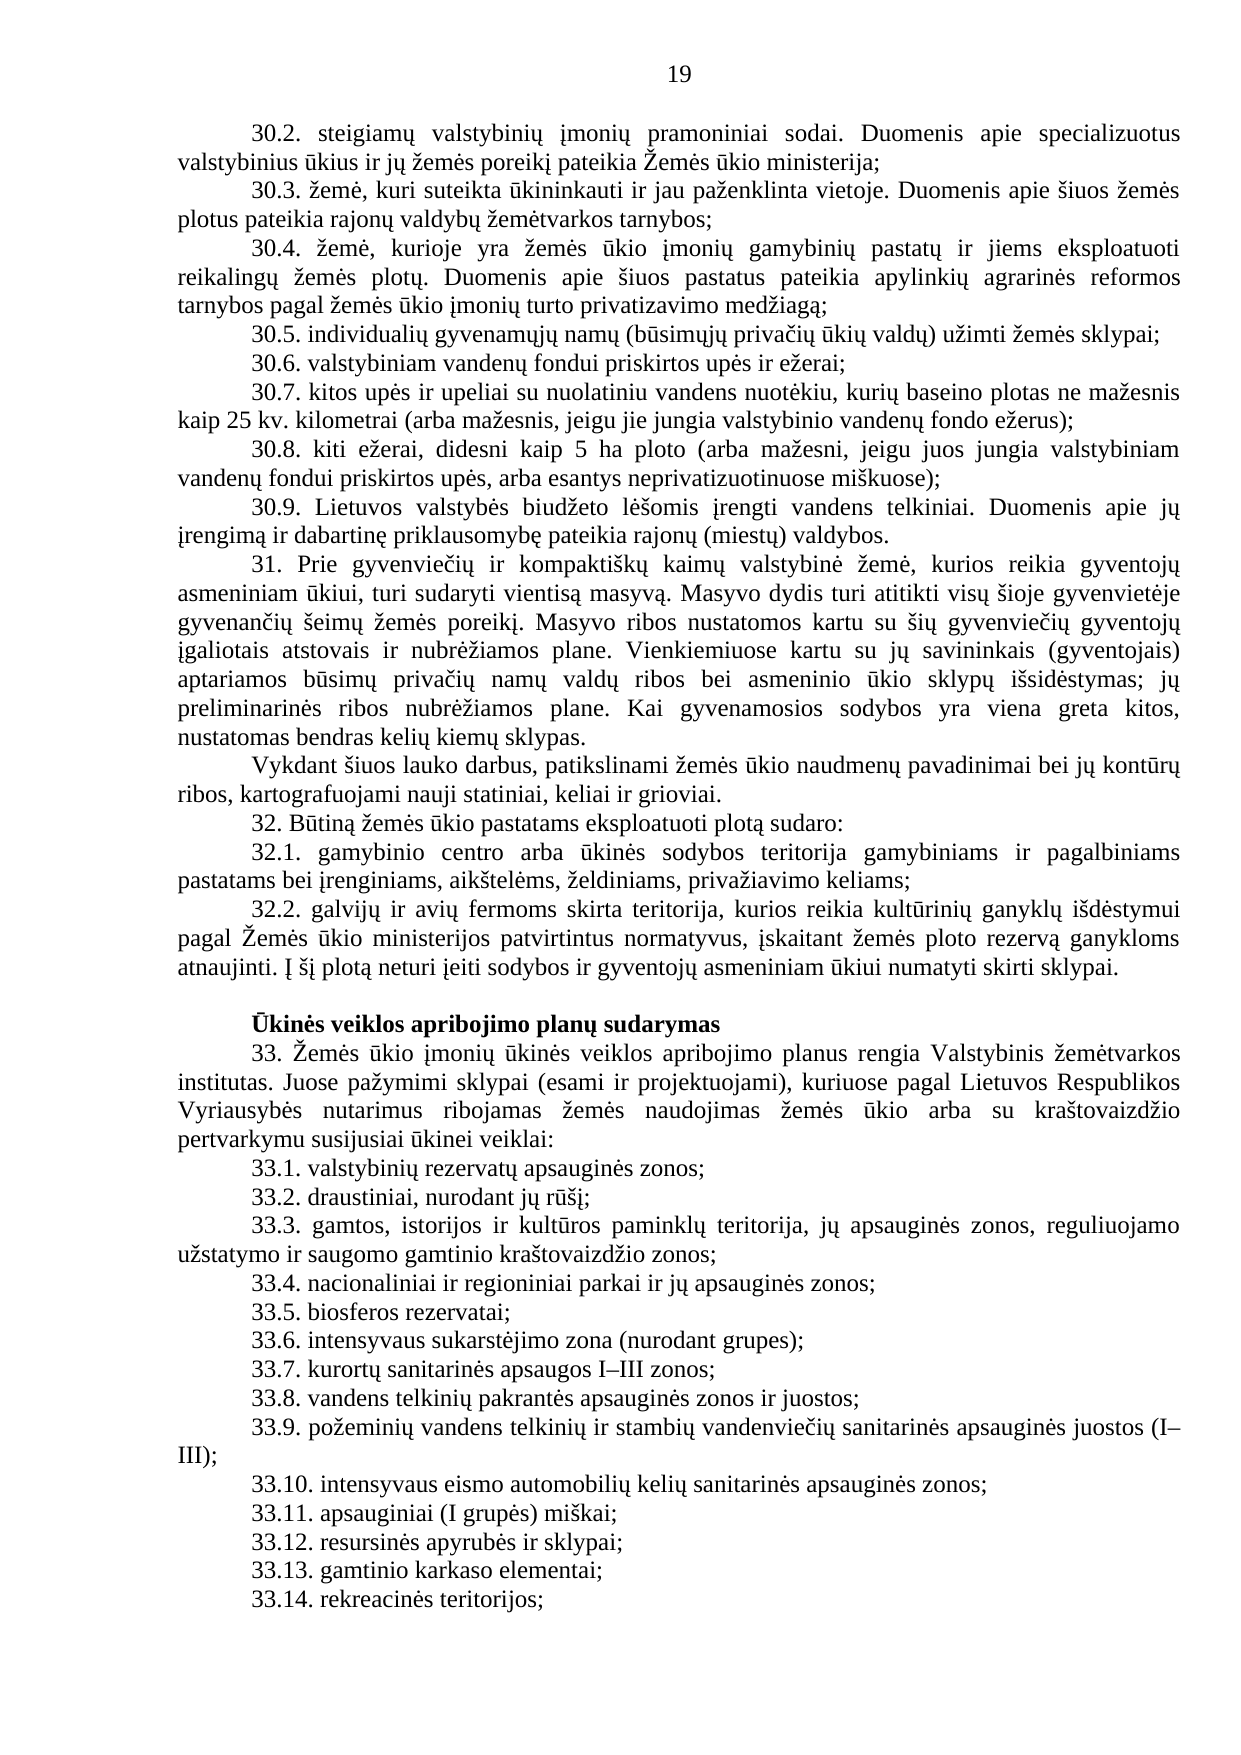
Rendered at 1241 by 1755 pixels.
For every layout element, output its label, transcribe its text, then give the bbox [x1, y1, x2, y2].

text 31. Prie gyvenviečių ir kompaktiškų kaimų valstybinė žemė, kurios reikia gyventojų asmeniniam ūkiui, turi sudaryti vientisą masyvą. Masyvo dydis turi atitikti visų šioje gyvenvietėje gyvenančių šeimų žemės poreikį. Masyvo ribos nustatomos kartu su šių gyvenviečių gyventojų įgaliotais atstovais ir nubrėžiamos plane. Vienkiemiuose kartu su jų savininkais (gyventojais) aptariamos būsimų privačių namų valdų ribos bei asmeninio ūkio sklypų išsidėstymas; jų preliminarinės ribos nubrėžiamos plane. Kai gyvenamosios sodybos yra viena greta kitos, nustatomas bendras kelių kiemų sklypas. [177, 549, 1181, 751]
text 33.11. apsauginiai (I grupės) miškai; [177, 1498, 1181, 1527]
text Ūkinės veiklos apribojimo planų sudarymas [177, 1009, 1181, 1038]
text 30.9. Lietuvos valstybės biudžeto lėšomis įrengti vandens telkiniai. Duomenis apie jų įrengimą ir dabartinę priklausomybę pateikia rajonų (miestų) valdybos. [177, 492, 1181, 549]
text Vykdant šiuos lauko darbus, patikslinami žemės ūkio naudmenų pavadinimai bei jų kontūrų ribos, kartografuojami nauji statiniai, keliai ir grioviai. [177, 751, 1181, 808]
text 30.2. steigiamų valstybinių įmonių pramoniniai sodai. Duomenis apie specializuotus valstybinius ūkius ir jų žemės poreikį pateikia Žemės ūkio ministerija; [177, 118, 1181, 176]
text 33.5. biosferos rezervatai; [177, 1297, 1181, 1326]
text 30.4. žemė, kurioje yra žemės ūkio įmonių gamybinių pastatų ir jiems eksploatuoti reikalingų žemės plotų. Duomenis apie šiuos pastatus pateikia apylinkių agrarinės reformos tarnybos pagal žemės ūkio įmonių turto privatizavimo medžiagą; [177, 233, 1181, 319]
text 33. Žemės ūkio įmonių ūkinės veiklos apribojimo planus rengia Valstybinis žemėtvarkos institutas. Juose pažymimi sklypai (esami ir projektuojami), kuriuose pagal Lietuvos Respublikos Vyriausybės nutarimus ribojamas žemės naudojimas žemės ūkio arba su kraštovaizdžio pertvarkymu susijusiai ūkinei veiklai: [177, 1038, 1181, 1153]
text 33.13. gamtinio karkaso elementai; [177, 1556, 1181, 1584]
text 33.7. kurortų sanitarinės apsaugos I–III zonos; [177, 1354, 1181, 1383]
text 33.6. intensyvaus sukarstėjimo zona (nurodant grupes); [177, 1326, 1181, 1354]
text 30.6. valstybiniam vandenų fondui priskirtos upės ir ežerai; [177, 348, 1181, 377]
text 33.12. resursinės apyrubės ir sklypai; [177, 1527, 1181, 1556]
text 33.8. vandens telkinių pakrantės apsauginės zonos ir juostos; [177, 1383, 1181, 1412]
text 32.1. gamybinio centro arba ūkinės sodybos teritorija gamybiniams ir pagalbiniams pastatams bei įrenginiams, aikštelėms, želdiniams, privažiavimo keliams; [177, 837, 1181, 894]
text 30.5. individualių gyvenamųjų namų (būsimųjų privačių ūkių valdų) užimti žemės sklypai; [177, 319, 1181, 348]
text 33.4. nacionaliniai ir regioniniai parkai ir jų apsauginės zonos; [177, 1268, 1181, 1297]
text 33.14. rekreacinės teritorijos; [177, 1584, 1181, 1613]
text 30.8. kiti ežerai, didesni kaip 5 ha ploto (arba mažesni, jeigu juos jungia valstybiniam vandenų fondui priskirtos upės, arba esantys neprivatizuotinuose miškuose); [177, 434, 1181, 492]
text 33.10. intensyvaus eismo automobilių kelių sanitarinės apsauginės zonos; [177, 1469, 1181, 1498]
text 33.1. valstybinių rezervatų apsauginės zonos; [177, 1153, 1181, 1182]
text 33.2. draustiniai, nurodant jų rūšį; [177, 1182, 1181, 1211]
text 30.3. žemė, kuri suteikta ūkininkauti ir jau paženklinta vietoje. Duomenis apie šiuos žemės plotus pateikia rajonų valdybų žemėtvarkos tarnybos; [177, 176, 1181, 233]
text 32. Būtiną žemės ūkio pastatams eksploatuoti plotą sudaro: [177, 808, 1181, 837]
text 33.3. gamtos, istorijos ir kultūros paminklų teritorija, jų apsauginės zonos, reguliuojamo užstatymo ir saugomo gamtinio kraštovaizdžio zonos; [177, 1211, 1181, 1268]
text 32.2. galvijų ir avių fermoms skirta teritorija, kurios reikia kultūrinių ganyklų išdėstymui pagal Žemės ūkio ministerijos patvirtintus normatyvus, įskaitant žemės ploto rezervą ganykloms atnaujinti. Į šį plotą neturi įeiti sodybos ir gyventojų asmeniniam ūkiui numatyti skirti sklypai. [177, 894, 1181, 981]
text 33.9. požeminių vandens telkinių ir stambių vandenviečių sanitarinės apsauginės juostos (I–III); [177, 1412, 1181, 1469]
text 30.7. kitos upės ir upeliai su nuolatiniu vandens nuotėkiu, kurių baseino plotas ne mažesnis kaip 25 kv. kilometrai (arba mažesnis, jeigu jie jungia valstybinio vandenų fondo ežerus); [177, 377, 1181, 434]
